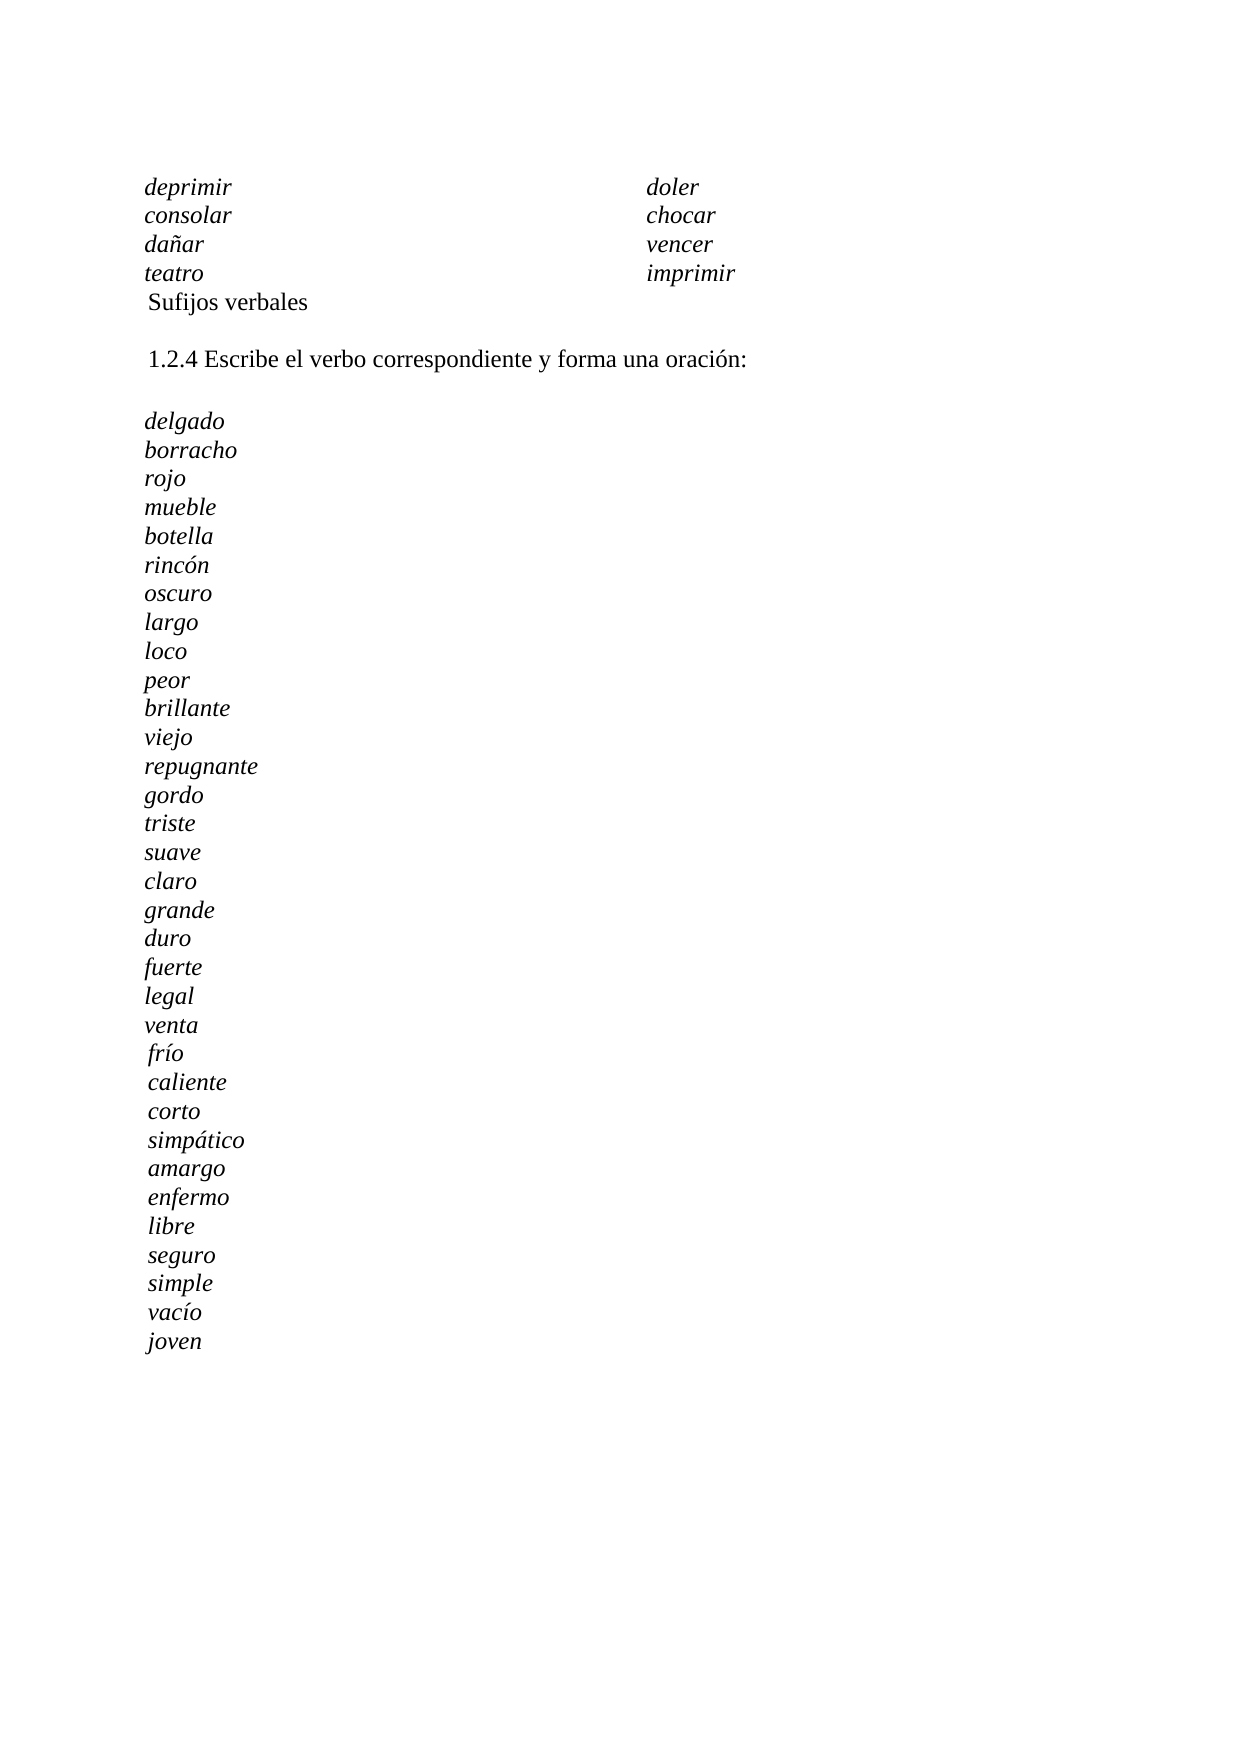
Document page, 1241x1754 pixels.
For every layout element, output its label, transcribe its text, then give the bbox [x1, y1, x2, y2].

subtitle joven [148, 1326, 1092, 1355]
table_cell peor [133, 665, 1104, 693]
subtitle seguro [148, 1240, 1092, 1268]
table_cell legal [133, 981, 1104, 1010]
table_cell claro [133, 866, 1104, 895]
table_cell oscuro [133, 579, 1104, 607]
table_cell brillante [133, 694, 1104, 722]
table_cell venta [133, 1010, 1104, 1038]
table_cell doler [635, 172, 1104, 201]
table_header delgado [133, 406, 1104, 435]
subtitle enfermo [148, 1182, 1092, 1211]
table_cell deprimir [133, 172, 635, 201]
table_cell chocar [635, 201, 1104, 229]
subtitle amargo [148, 1153, 1092, 1182]
table_cell rojo [133, 464, 1104, 492]
table_cell largo [133, 607, 1104, 636]
table_cell repugnante [133, 751, 1104, 780]
table_cell imprimir [635, 258, 1104, 287]
table_cell fuerte [133, 952, 1104, 981]
subtitle libre [148, 1211, 1092, 1240]
subtitle caliente [148, 1067, 1092, 1096]
table_cell suave [133, 837, 1104, 866]
table_cell gordo [133, 780, 1104, 808]
table_cell viejo [133, 722, 1104, 751]
subtitle Sufijos verbales [148, 287, 1092, 316]
subtitle frío [148, 1038, 1092, 1067]
subtitle simpático [148, 1125, 1092, 1153]
subtitle corto [148, 1096, 1092, 1125]
table_cell triste [133, 809, 1104, 837]
table_cell loco [133, 636, 1104, 665]
table_cell borracho [133, 435, 1104, 463]
table_cell teatro [133, 258, 635, 287]
table_cell consolar [133, 201, 635, 229]
table_cell rincón [133, 550, 1104, 578]
table_cell vencer [635, 229, 1104, 258]
subtitle vacío [148, 1297, 1092, 1326]
table_cell botella [133, 521, 1104, 550]
subtitle simple [148, 1268, 1092, 1297]
table_cell mueble [133, 492, 1104, 521]
subtitle 1.2.4 Escribe el verbo correspondiente y forma una oración: [148, 344, 1092, 373]
table_cell duro [133, 924, 1104, 952]
table_cell dañar [133, 229, 635, 258]
table_cell grande [133, 895, 1104, 923]
